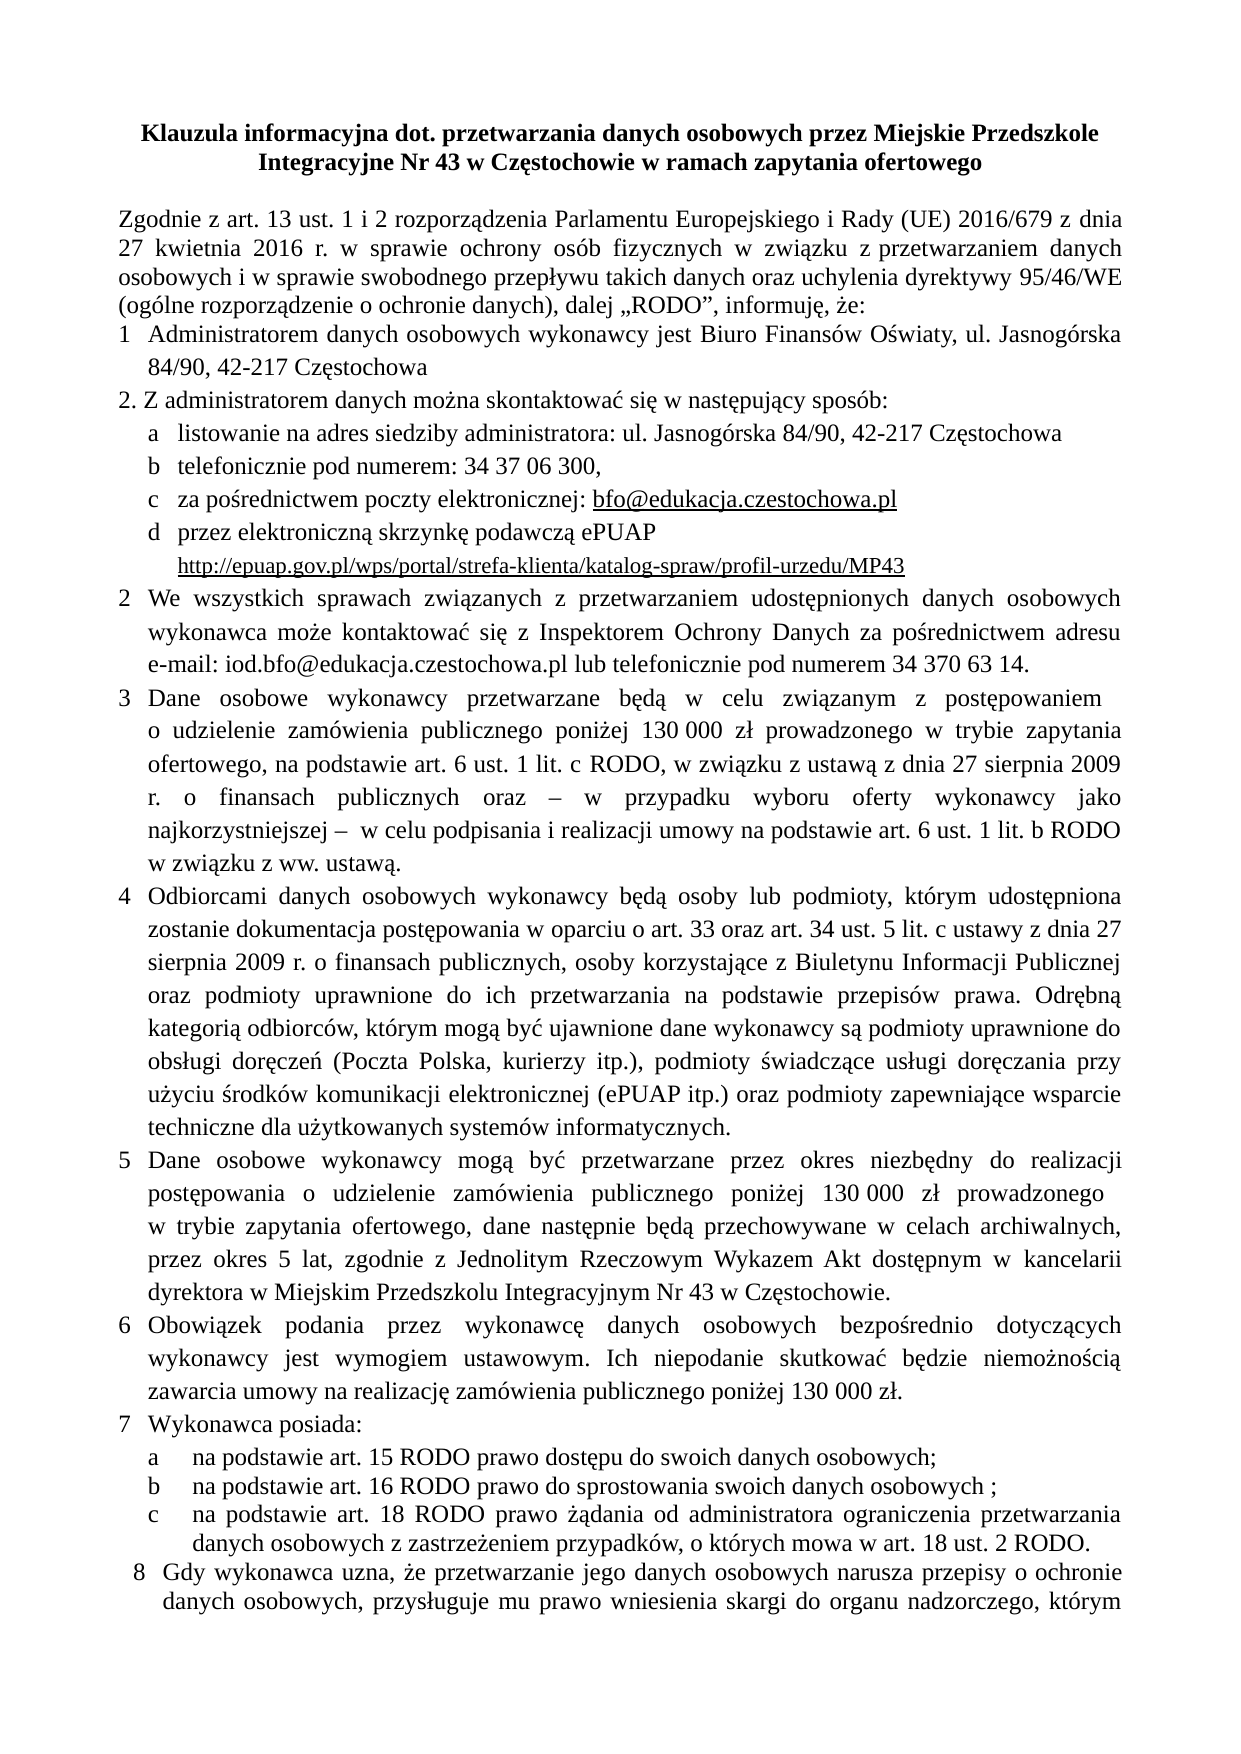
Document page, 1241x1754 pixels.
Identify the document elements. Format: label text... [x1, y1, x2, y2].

list za pośrednictwem poczty elektronicznej: bfo@edukacja.czestochowa.pl [148, 484, 1122, 513]
list na podstawie art. 16 RODO prawo do sprostowania swoich danych osobowych ; [148, 1471, 1122, 1499]
text Klauzula informacyjna dot. przetwarzania danych osobowych przez Miejskie Przedszkole Integracyjne Nr 43 w Częstochowie w ramach zapytania ofertowego [118, 118, 1122, 176]
list 2. Z administratorem danych można skontaktować się w następujący sposób: [118, 385, 1122, 414]
list Wykonawca posiada: [118, 1409, 1122, 1438]
text Zgodnie z art. 13 ust. 1 i 2 rozporządzenia Parlamentu Europejskiego i Rady (UE) 2016/679 z dnia 27 kwietnia 2016 r. w sprawie ochrony osób fizycznych w związku z przetwarzaniem danych osobowych i w sprawie swobodnego przepływu takich danych oraz uchylenia dyrektywy 95/46/WE (ogólne rozporządzenie o ochronie danych), dalej „RODO”, informuję, że: [118, 204, 1122, 319]
list Administratorem danych osobowych wykonawcy jest Biuro Finansów Oświaty, ul. Jasnogórska 84/90, 42-217 Częstochowa [118, 319, 1122, 381]
list We wszystkich sprawach związanych z przetwarzaniem udostępnionych danych osobowych wykonawca może kontaktować się z Inspektorem Ochrony Danych za pośrednictwem adresu e‑mail: iod.bfo@edukacja.czestochowa.pl lub telefonicznie pod numerem 34 370 63 14. [118, 583, 1122, 678]
list na podstawie art. 15 RODO prawo dostępu do swoich danych osobowych; [148, 1442, 1122, 1471]
list telefonicznie pod numerem: 34 37 06 300, [148, 451, 1122, 480]
list Dane osobowe wykonawcy mogą być przetwarzane przez okres niezbędny do realizacji postępowania o udzielenie zamówienia publicznego poniżej 130 000 zł prowadzonego w trybie zapytania ofertowego, dane następnie będą przechowywane w celach archiwalnych, przez okres 5 lat, zgodnie z Jednolitym Rzeczowym Wykazem Akt dostępnym w kancelarii dyrektora w Miejskim Przedszkolu Integracyjnym Nr 43 w Częstochowie. [118, 1145, 1122, 1306]
list Gdy wykonawca uzna, że przetwarzanie jego danych osobowych narusza przepisy o ochronie danych osobowych, przysługuje mu prawo wniesienia skargi do organu nadzorczego, którym [133, 1557, 1122, 1614]
list Odbiorcami danych osobowych wykonawcy będą osoby lub podmioty, którym udostępniona zostanie dokumentacja postępowania w oparciu o art. 33 oraz art. 34 ust. 5 lit. c ustawy z dnia 27 sierpnia 2009 r. o finansach publicznych, osoby korzystające z Biuletynu Informacji Publicznej oraz podmioty uprawnione do ich przetwarzania na podstawie przepisów prawa. Odrębną kategorią odbiorców, którym mogą być ujawnione dane wykonawcy są podmioty uprawnione do obsługi doręczeń (Poczta Polska, kurierzy itp.), podmioty świadczące usługi doręczania przy użyciu środków komunikacji elektronicznej (ePUAP itp.) oraz podmioty zapewniające wsparcie techniczne dla użytkowanych systemów informatycznych. [118, 881, 1122, 1141]
list listowanie na adres siedziby administratora: ul. Jasnogórska 84/90, 42-217 Częstochowa [148, 418, 1122, 447]
list Dane osobowe wykonawcy przetwarzane będą w celu związanym z postępowaniem o udzielenie zamówienia publicznego poniżej 130 000 zł prowadzonego w trybie zapytania ofertowego, na podstawie art. 6 ust. 1 lit. c RODO, w związku z ustawą z dnia 27 sierpnia 2009 r. o finansach publicznych oraz – w przypadku wyboru oferty wykonawcy jako najkorzystniejszej – w celu podpisania i realizacji umowy na podstawie art. 6 ust. 1 lit. b RODO w związku z ww. ustawą. [118, 683, 1122, 876]
list na podstawie art. 18 RODO prawo żądania od administratora ograniczenia przetwarzania danych osobowych z zastrzeżeniem przypadków, o których mowa w art. 18 ust. 2 RODO. [148, 1499, 1122, 1557]
list Obowiązek podania przez wykonawcę danych osobowych bezpośrednio dotyczących wykonawcy jest wymogiem ustawowym. Ich niepodanie skutkować będzie niemożnością zawarcia umowy na realizację zamówienia publicznego poniżej 130 000 zł. [118, 1310, 1122, 1405]
list przez elektroniczną skrzynkę podawczą ePUAP http://epuap.gov.pl/wps/portal/strefa-klienta/katalog-spraw/profil-urzedu/MP43 [148, 517, 1122, 579]
